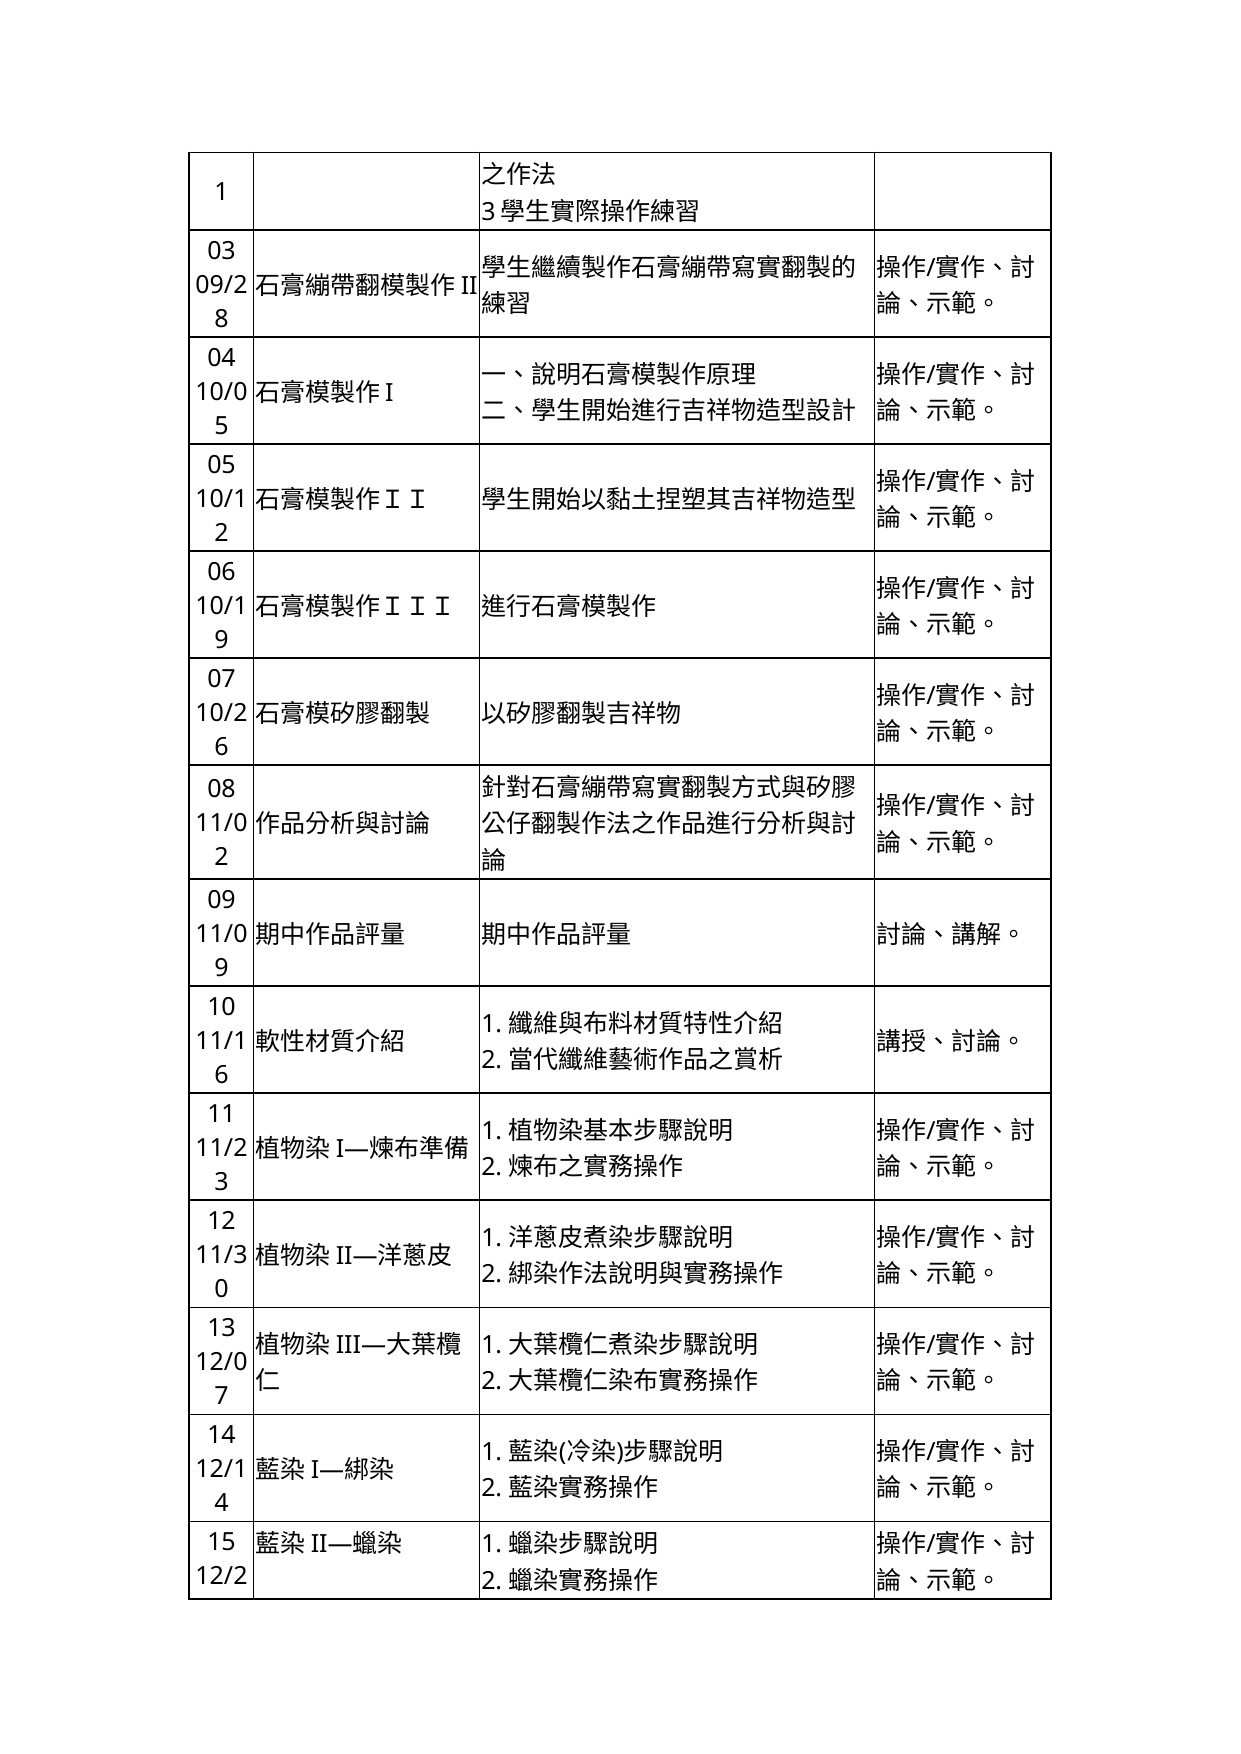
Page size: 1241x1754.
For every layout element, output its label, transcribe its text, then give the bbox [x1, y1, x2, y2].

table_cell 學生繼續製作石膏繃帶寫實翻製的練習 [480, 231, 874, 336]
table_cell 石膏模製作ＩＩ [254, 445, 479, 550]
table_cell 進行石膏模製作 [480, 552, 874, 657]
table_cell 操作/實作、討論、示範。 [875, 659, 1050, 764]
table_cell 15 12/2 [190, 1522, 253, 1598]
table_cell 針對石膏繃帶寫實翻製方式與矽膠公仔翻製作法之作品進行分析與討論 [480, 766, 874, 878]
table_cell 1. 植物染基本步驟說明 2. 煉布之實務操作 [480, 1094, 874, 1199]
table_cell 作品分析與討論 [254, 766, 479, 878]
table_cell 06 10/19 [190, 552, 253, 657]
table_cell 操作/實作、討論、示範。 [875, 1415, 1050, 1521]
table_cell [875, 153, 1050, 229]
table_cell 04 10/05 [190, 338, 253, 443]
table_cell 石膏繃帶翻模製作 II [254, 231, 479, 336]
table_cell 期中作品評量 [480, 880, 874, 985]
table_cell 08 11/02 [190, 766, 253, 878]
table_cell 操作/實作、討論、示範。 [875, 1522, 1050, 1598]
table_cell 學生開始以黏土捏塑其吉祥物造型 [480, 445, 874, 550]
table_cell 14 12/14 [190, 1415, 253, 1521]
table_cell 操作/實作、討論、示範。 [875, 338, 1050, 443]
table_cell 操作/實作、討論、示範。 [875, 1201, 1050, 1306]
table_cell 藍染 I—綁染 [254, 1415, 479, 1521]
table_cell [254, 153, 479, 229]
table_cell 10 11/16 [190, 987, 253, 1092]
table_cell 操作/實作、討論、示範。 [875, 1094, 1050, 1199]
table_cell 操作/實作、討論、示範。 [875, 1308, 1050, 1413]
table_cell 05 10/12 [190, 445, 253, 550]
table_cell 之作法 3學生實際操作練習 [480, 153, 874, 229]
table_cell 07 10/26 [190, 659, 253, 764]
table_cell 09 11/09 [190, 880, 253, 985]
table_cell 1. 大葉欖仁煮染步驟說明 2. 大葉欖仁染布實務操作 [480, 1308, 874, 1413]
table_cell 1. 蠟染步驟說明 2. 蠟染實務操作 [480, 1522, 874, 1598]
table_cell 以矽膠翻製吉祥物 [480, 659, 874, 764]
table_cell 植物染 I—煉布準備 [254, 1094, 479, 1199]
table_cell 石膏模製作ＩＩＩ [254, 552, 479, 657]
table_cell 一、說明石膏模製作原理 二、學生開始進行吉祥物造型設計 [480, 338, 874, 443]
table_cell 13 12/07 [190, 1308, 253, 1413]
table_cell 軟性材質介紹 [254, 987, 479, 1092]
table_cell 操作/實作、討論、示範。 [875, 552, 1050, 657]
table_cell 操作/實作、討論、示範。 [875, 445, 1050, 550]
table_cell 1. 洋蔥皮煮染步驟說明 2. 綁染作法說明與實務操作 [480, 1201, 874, 1306]
table_cell 植物染 III—大葉欖仁 [254, 1308, 479, 1413]
table_cell 1. 纖維與布料材質特性介紹 2. 當代纖維藝術作品之賞析 [480, 987, 874, 1092]
table_cell 石膏模矽膠翻製 [254, 659, 479, 764]
table_cell 討論、講解。 [875, 880, 1050, 985]
table_cell 11 11/23 [190, 1094, 253, 1199]
table_cell 1 [190, 153, 253, 229]
table_cell 03 09/28 [190, 231, 253, 336]
table_cell 講授、討論。 [875, 987, 1050, 1092]
table_cell 植物染 II—洋蔥皮 [254, 1201, 479, 1306]
table_cell 藍染 II—蠟染 [254, 1522, 479, 1598]
table_cell 石膏模製作I [254, 338, 479, 443]
table_cell 1. 藍染(冷染)步驟說明 2. 藍染實務操作 [480, 1415, 874, 1521]
table_cell 12 11/30 [190, 1201, 253, 1306]
table_cell 操作/實作、討論、示範。 [875, 766, 1050, 878]
table_cell 操作/實作、討論、示範。 [875, 231, 1050, 336]
table_cell 期中作品評量 [254, 880, 479, 985]
